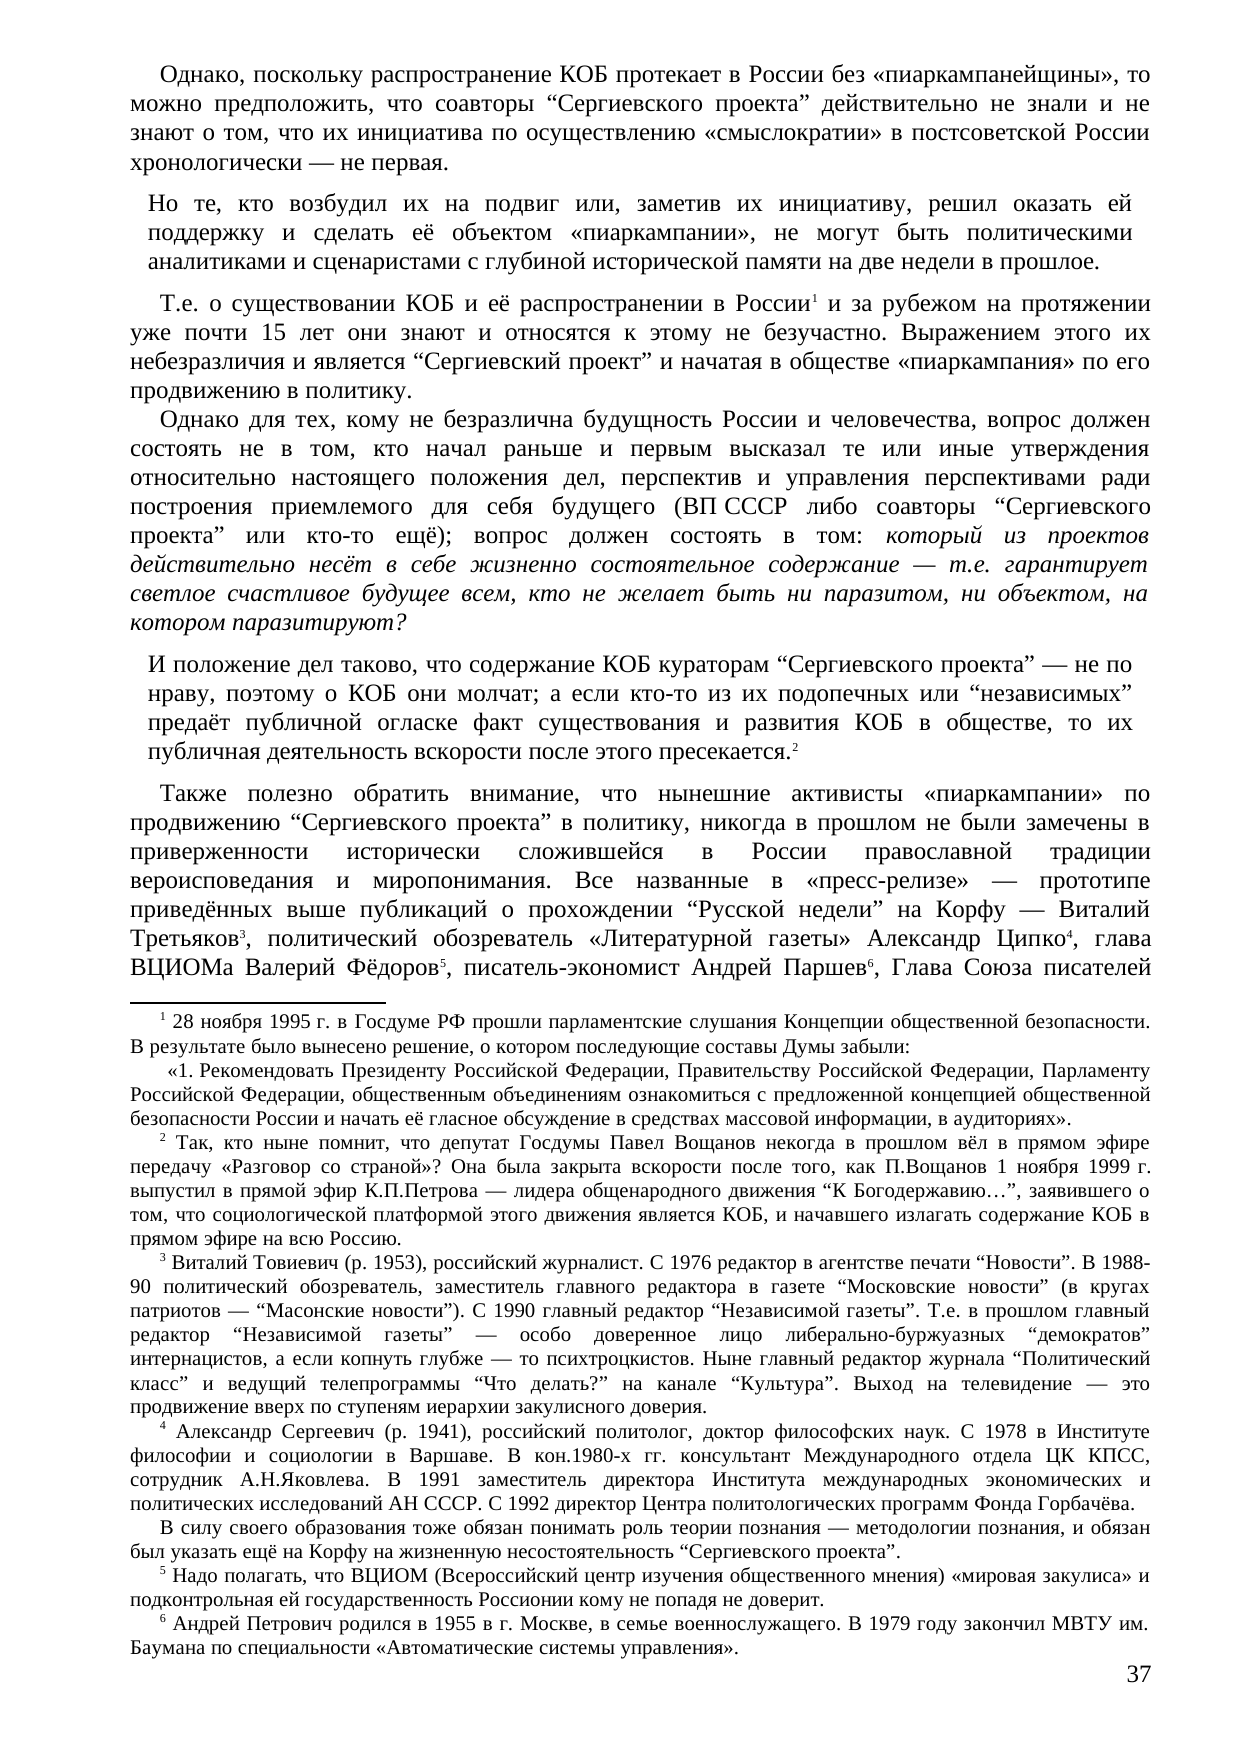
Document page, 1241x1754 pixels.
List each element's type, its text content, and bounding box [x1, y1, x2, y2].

text Однако, поскольку распространение КОБ протекает в России без «пиаркампанейщины», то можно предположить, что соавторы “Сергиевского проекта” действительно не знали и не знают о том, что их инициатива по осуществлению «смыслократии» в постсоветской России хронологически — не первая. [130, 59, 1152, 175]
text Однако для тех, кому не безразлична будущность России и человечества, вопрос должен состоять не в том, кто начал раньше и первым высказал те или иные утверждения относительно настоящего положения дел, перспектив и управления перспективами ради построения приемлемого для себя будущего (ВП СССР либо соавторы “Сергиевского проекта” или кто-то ещё); вопрос должен состоять в том: который из проектов действительно несёт в себе жизненно состоятельное содержание — т.е. гарантирует светлое счастливое будущее всем, кто не желает быть ни паразитом, ни объектом, на котором паразитируют? [130, 404, 1152, 636]
text В силу своего образования тоже обязан понимать роль теории познания — методологии познания, и обязан был указать ещё на Корфу на жизненную несостоятельность “Сергиевского проекта”. [130, 1515, 1152, 1563]
text 28 ноября 1995 г. в Госдуме РФ прошли парламентские слушания Концепции общественной безопасности. В результате было вынесено решение, о котором последующие составы Думы забыли: [130, 1009, 1152, 1057]
text «1. Рекомендовать Президенту Российской Федерации, Правительству Российской Федерации, Парламенту Российской Федерации, общественным объединениям ознакомиться с предложенной концепцией общественной безопасности России и начать её гласное обсуждение в средствах массовой информации, в аудиториях». [130, 1057, 1152, 1130]
text Андрей Петрович родился в 1955 в г. Москве, в семье военнослужащего. В 1979 году закончил МВТУ им. Баумана по специальности «Автоматические системы управления». [130, 1611, 1152, 1659]
text Т.е. о существовании КОБ и её распространении в России и за рубежом на протяжении уже почти 15 лет они знают и относятся к этому не безучастно. Выражением этого их небезразличия и является “Сергиевский проект” и начатая в обществе «пиаркампания» по его продвижению в политику. [130, 288, 1152, 404]
text Александр Сергеевич (р. 1941), российский политолог, доктор философских наук. С 1978 в Институте философии и социологии в Варшаве. В кон.1980-х гг. консультант Международного отдела ЦК КПСС, сотрудник А.Н.Яковлева. В 1991 заместитель директора Института международных экономических и политических исследований АН СССР. С 1992 директор Центра политологических программ Фонда Горбачёва. [130, 1418, 1152, 1515]
text Виталий Товиевич (р. 1953), российский журналист. С 1976 редактор в агентстве печати “Новости”. В 1988-90 политический обозреватель, заместитель главного редактора в газете “Московские новости” (в кругах патриотов — “Масонские новости”). С 1990 главный редактор “Независимой газеты”. Т.е. в прошлом главный редактор “Независимой газеты” — особо доверенное лицо либерально-буржуазных “демократов” интернацистов, а если копнуть глубже — то психтроцкистов. Ныне главный редактор журнала “Политический класс” и ведущий телепрограммы “Что делать?” на канале “Культура”. Выход на телевидение — это продвижение вверх по ступеням иерархии закулисного доверия. [130, 1250, 1152, 1418]
text Надо полагать, что ВЦИОМ (Всероссийский центр изучения общественного мнения) «мировая закулиса» и подконтрольная ей государственность Россионии кому не попадя не доверит. [130, 1563, 1152, 1611]
text Так, кто ныне помнит, что депутат Госдумы Павел Вощанов некогда в прошлом вёл в прямом эфире передачу «Разговор со страной»? Она была закрыта вскорости после того, как П.Вощанов 1 ноября 1999 г. выпустил в прямой эфир К.П.Петрова — лидера общенародного движения “К Богодержавию…”, заявившего о том, что социологической платформой этого движения является КОБ, и начавшего излагать содержание КОБ в прямом эфире на всю Россию. [130, 1130, 1152, 1250]
text Также полезно обратить внимание, что нынешние активисты «пиаркампании» по продвижению “Сергиевского проекта” в политику, никогда в прошлом не были замечены в приверженности исторически сложившейся в России православной традиции вероисповедания и миропонимания. Все названные в «пресс-релизе» — прототипе приведённых выше публикаций о прохождении “Русской недели” на Корфу — Виталий Третьяков, политический обозреватель «Литературной газеты» Александр Цип­ко, глава ВЦИОМа Валерий Фёдоров, писатель-экономист Андрей Паршев, Глава Союза писателей В.Н.Ганичев — в прошлом либо партноменклатура, либо интеллигентская оппозиция режиму КПСС, которая знала, чего она не хочет, но не знала, чего именно она желает, вследствие чего какие-то библейски-православные порывы у кого-то из них (в частности у В.Н.Ганичева) могли быть и до того, как заявлять о своём библейски-православном вероисповедании стало делом модным и безвредным по отношению к карьере. Единственный издавна профессионально библейски-православный Митрополит Смоленский и Калининградский Кирилл, председатель Отдела внешних сношений Московской патриархии — по сути официальный представитель РПЦ и один из главных её пропагандистов. [130, 778, 1152, 981]
text И положение дел таково, что содержание КОБ кураторам “Сергиевского проекта” — не по нраву, поэтому о КОБ они молчат; а если кто-то из их подопечных или “независимых” предаёт публичной огласке факт существования и развития КОБ в обществе, то их публичная деятельность вскорости после этого пресекается. [148, 649, 1134, 765]
text Но те, кто возбудил их на подвиг или, заметив их инициативу, решил оказать ей поддержку и сделать её объектом «пиаркампании», не могут быть политическими аналитиками и сценаристами с глубиной исторической памяти на две недели в прошлое. [148, 188, 1134, 275]
